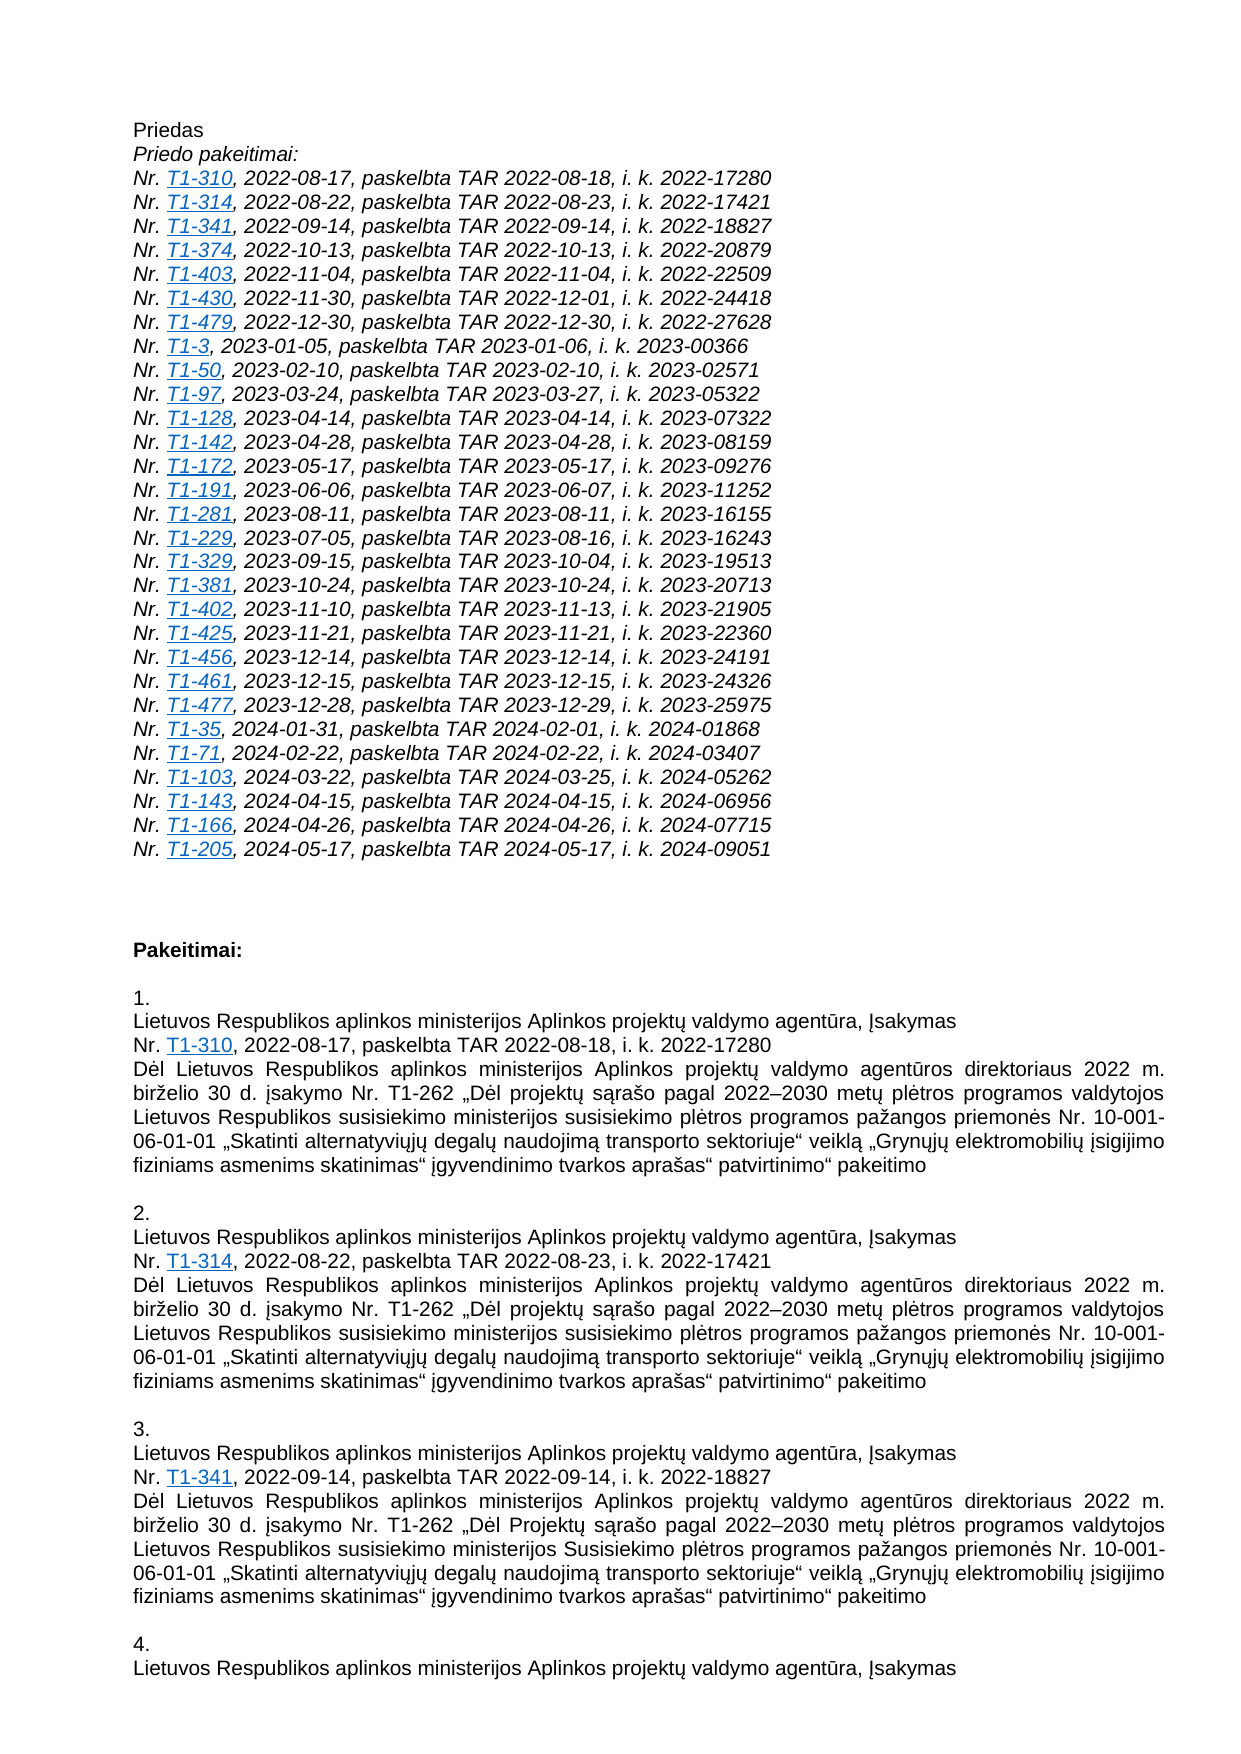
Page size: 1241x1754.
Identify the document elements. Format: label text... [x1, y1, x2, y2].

text Nr. T1-50, 2023-02-10, paskelbta TAR 2023-02-10, i. k. 2023-02571 [133, 358, 1167, 382]
text Nr. T1-461, 2023-12-15, paskelbta TAR 2023-12-15, i. k. 2023-24326 [133, 669, 1167, 693]
text Nr. T1-205, 2024-05-17, paskelbta TAR 2024-05-17, i. k. 2024-09051 [133, 837, 1167, 861]
text Nr. T1-310, 2022-08-17, paskelbta TAR 2022-08-18, i. k. 2022-17280 [133, 1033, 1167, 1057]
text Nr. T1-310, 2022-08-17, paskelbta TAR 2022-08-18, i. k. 2022-17280 [133, 166, 1167, 190]
text Nr. T1-142, 2023-04-28, paskelbta TAR 2023-04-28, i. k. 2023-08159 [133, 429, 1167, 453]
text Nr. T1-172, 2023-05-17, paskelbta TAR 2023-05-17, i. k. 2023-09276 [133, 453, 1167, 477]
text Nr. T1-456, 2023-12-14, paskelbta TAR 2023-12-14, i. k. 2023-24191 [133, 645, 1167, 669]
text Nr. T1-479, 2022-12-30, paskelbta TAR 2022-12-30, i. k. 2022-27628 [133, 310, 1167, 334]
text Nr. T1-329, 2023-09-15, paskelbta TAR 2023-10-04, i. k. 2023-19513 [133, 549, 1167, 573]
text Lietuvos Respublikos aplinkos ministerijos Aplinkos projektų valdymo agentūra, Įsakymas [133, 1009, 1167, 1033]
text Nr. T1-71, 2024-02-22, paskelbta TAR 2024-02-22, i. k. 2024-03407 [133, 741, 1167, 765]
text Priedo pakeitimai: [133, 142, 1167, 166]
text Dėl Lietuvos Respublikos aplinkos ministerijos Aplinkos projektų valdymo agentūros direktoriaus 2022 m. birželio 30 d. įsakymo Nr. T1-262 „Dėl projektų sąrašo pagal 2022–2030 metų plėtros programos valdytojos Lietuvos Respublikos susisiekimo ministerijos susisiekimo plėtros programos pažangos priemonės Nr. 10-001-06-01-01 „Skatinti alternatyviųjų degalų naudojimą transporto sektoriuje“ veiklą „Grynųjų elektromobilių įsigijimo fiziniams asmenims skatinimas“ įgyvendinimo tvarkos aprašas“ patvirtinimo“ pakeitimo [133, 1273, 1167, 1393]
text Nr. T1-314, 2022-08-22, paskelbta TAR 2022-08-23, i. k. 2022-17421 [133, 1249, 1167, 1273]
text 1. [133, 985, 1167, 1009]
text Nr. T1-374, 2022-10-13, paskelbta TAR 2022-10-13, i. k. 2022-20879 [133, 238, 1167, 262]
text Nr. T1-403, 2022-11-04, paskelbta TAR 2022-11-04, i. k. 2022-22509 [133, 262, 1167, 286]
text Pakeitimai: [133, 937, 1167, 961]
text Dėl Lietuvos Respublikos aplinkos ministerijos Aplinkos projektų valdymo agentūros direktoriaus 2022 m. birželio 30 d. įsakymo Nr. T1-262 „Dėl Projektų sąrašo pagal 2022–2030 metų plėtros programos valdytojos Lietuvos Respublikos susisiekimo ministerijos Susisiekimo plėtros programos pažangos priemonės Nr. 10-001-06-01-01 „Skatinti alternatyviųjų degalų naudojimą transporto sektoriuje“ veiklą „Grynųjų elektromobilių įsigijimo fiziniams asmenims skatinimas“ įgyvendinimo tvarkos aprašas“ patvirtinimo“ pakeitimo [133, 1488, 1167, 1608]
text Priedas [133, 118, 1167, 142]
text Lietuvos Respublikos aplinkos ministerijos Aplinkos projektų valdymo agentūra, Įsakymas [133, 1441, 1167, 1464]
text Nr. T1-341, 2022-09-14, paskelbta TAR 2022-09-14, i. k. 2022-18827 [133, 214, 1167, 238]
text Nr. T1-477, 2023-12-28, paskelbta TAR 2023-12-29, i. k. 2023-25975 [133, 693, 1167, 717]
text Nr. T1-35, 2024-01-31, paskelbta TAR 2024-02-01, i. k. 2024-01868 [133, 717, 1167, 741]
text Nr. T1-381, 2023-10-24, paskelbta TAR 2023-10-24, i. k. 2023-20713 [133, 573, 1167, 597]
text 4. [133, 1632, 1167, 1656]
text Nr. T1-103, 2024-03-22, paskelbta TAR 2024-03-25, i. k. 2024-05262 [133, 765, 1167, 789]
text Nr. T1-143, 2024-04-15, paskelbta TAR 2024-04-15, i. k. 2024-06956 [133, 789, 1167, 813]
text Nr. T1-402, 2023-11-10, paskelbta TAR 2023-11-13, i. k. 2023-21905 [133, 597, 1167, 621]
text Nr. T1-425, 2023-11-21, paskelbta TAR 2023-11-21, i. k. 2023-22360 [133, 621, 1167, 645]
text Nr. T1-341, 2022-09-14, paskelbta TAR 2022-09-14, i. k. 2022-18827 [133, 1464, 1167, 1488]
text Nr. T1-3, 2023-01-05, paskelbta TAR 2023-01-06, i. k. 2023-00366 [133, 334, 1167, 358]
text Nr. T1-229, 2023-07-05, paskelbta TAR 2023-08-16, i. k. 2023-16243 [133, 525, 1167, 549]
text Lietuvos Respublikos aplinkos ministerijos Aplinkos projektų valdymo agentūra, Įsakymas [133, 1656, 1167, 1680]
text Lietuvos Respublikos aplinkos ministerijos Aplinkos projektų valdymo agentūra, Įsakymas [133, 1225, 1167, 1249]
text Nr. T1-97, 2023-03-24, paskelbta TAR 2023-03-27, i. k. 2023-05322 [133, 382, 1167, 406]
text Nr. T1-128, 2023-04-14, paskelbta TAR 2023-04-14, i. k. 2023-07322 [133, 406, 1167, 429]
text Nr. T1-191, 2023-06-06, paskelbta TAR 2023-06-07, i. k. 2023-11252 [133, 477, 1167, 501]
text Nr. T1-430, 2022-11-30, paskelbta TAR 2022-12-01, i. k. 2022-24418 [133, 286, 1167, 310]
text Dėl Lietuvos Respublikos aplinkos ministerijos Aplinkos projektų valdymo agentūros direktoriaus 2022 m. birželio 30 d. įsakymo Nr. T1-262 „Dėl projektų sąrašo pagal 2022–2030 metų plėtros programos valdytojos Lietuvos Respublikos susisiekimo ministerijos susisiekimo plėtros programos pažangos priemonės Nr. 10-001-06-01-01 „Skatinti alternatyviųjų degalų naudojimą transporto sektoriuje“ veiklą „Grynųjų elektromobilių įsigijimo fiziniams asmenims skatinimas“ įgyvendinimo tvarkos aprašas“ patvirtinimo“ pakeitimo [133, 1057, 1167, 1177]
text 3. [133, 1417, 1167, 1441]
text Nr. T1-314, 2022-08-22, paskelbta TAR 2022-08-23, i. k. 2022-17421 [133, 190, 1167, 214]
text Nr. T1-166, 2024-04-26, paskelbta TAR 2024-04-26, i. k. 2024-07715 [133, 813, 1167, 837]
text Nr. T1-281, 2023-08-11, paskelbta TAR 2023-08-11, i. k. 2023-16155 [133, 501, 1167, 525]
text 2. [133, 1201, 1167, 1225]
